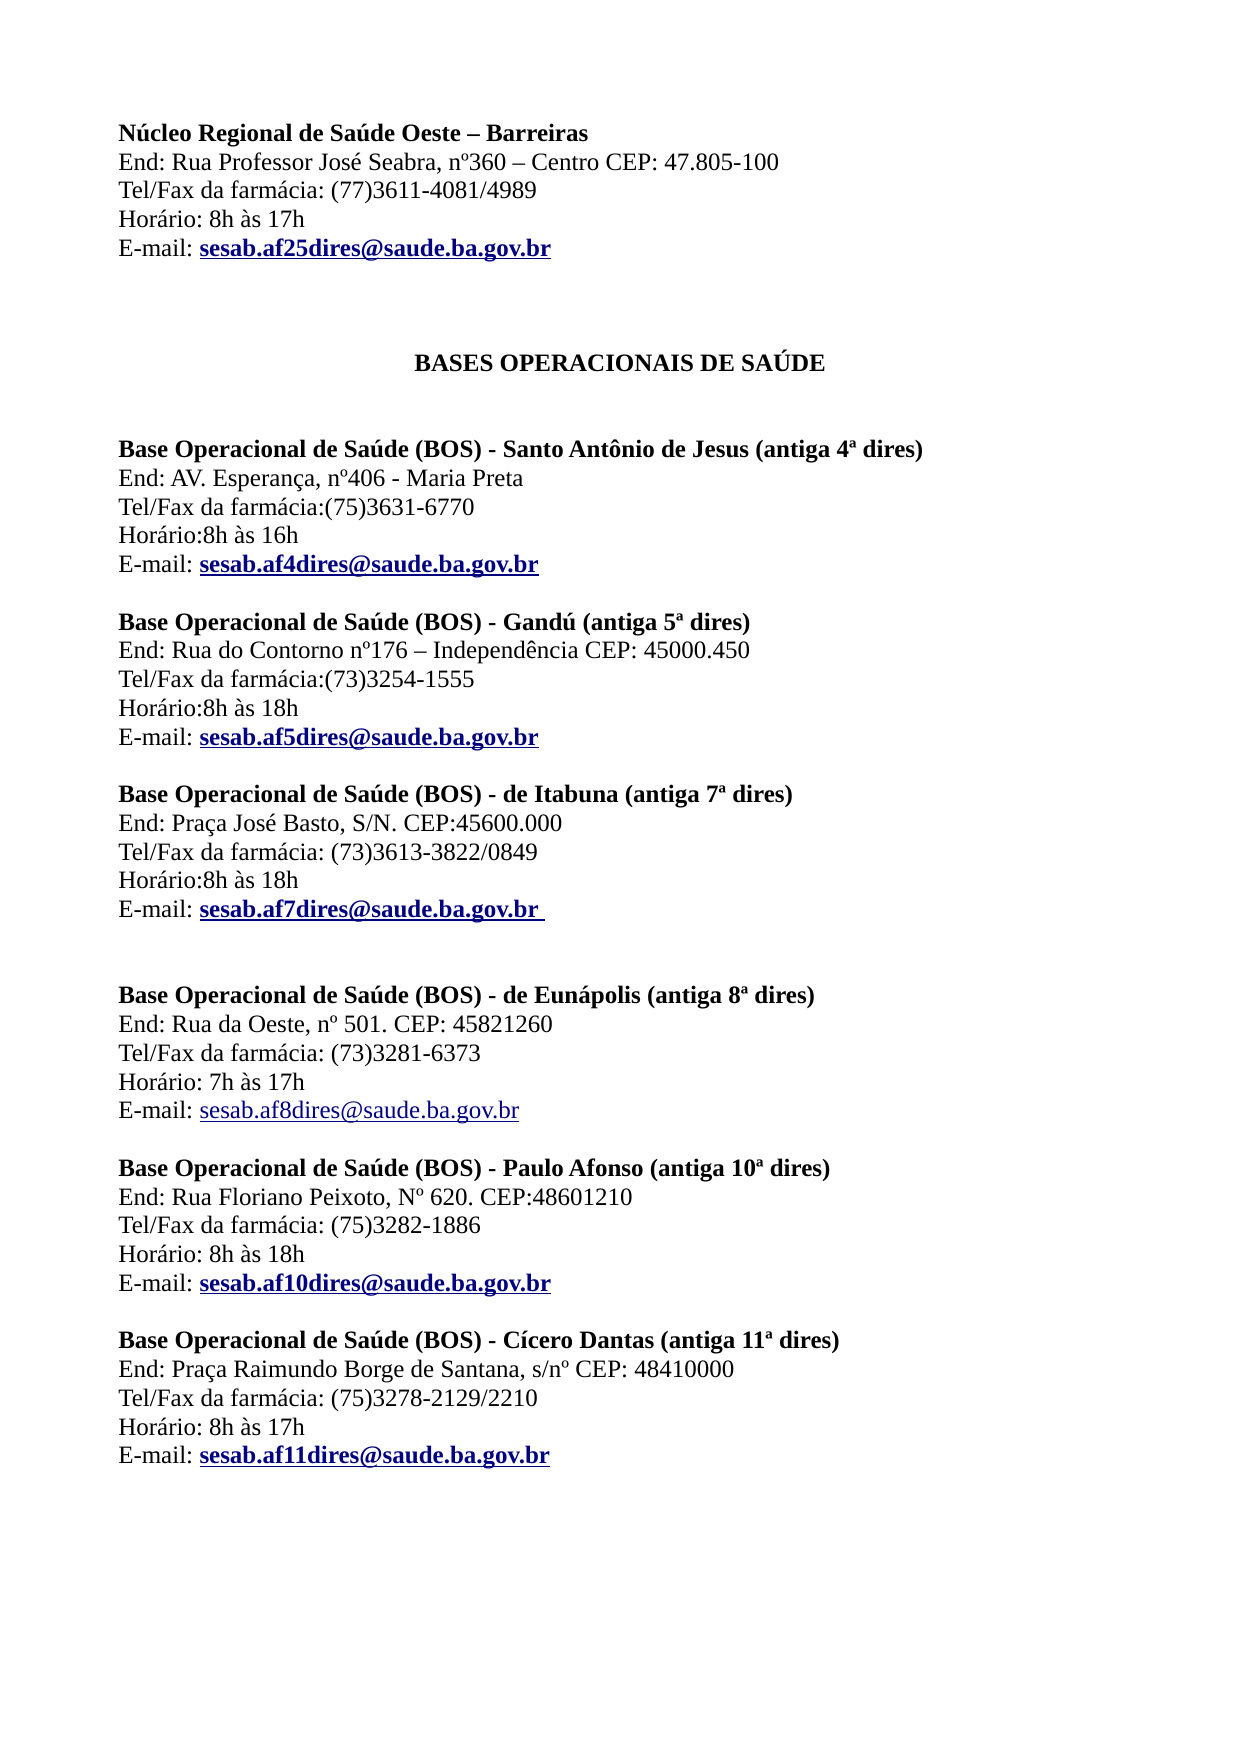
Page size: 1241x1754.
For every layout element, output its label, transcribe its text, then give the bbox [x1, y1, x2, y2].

text End: Rua Floriano Peixoto, Nº 620. CEP:48601210 [118, 1182, 1122, 1211]
text Base Operacional de Saúde (BOS) - de Itabuna (antiga 7ª dires) [118, 779, 1122, 808]
text Tel/Fax da farmácia: (77)3611-4081/4989 [118, 176, 1122, 204]
text Base Operacional de Saúde (BOS) - Paulo Afonso (antiga 10ª dires) [118, 1153, 1122, 1182]
text Base Operacional de Saúde (BOS) - Gandú (antiga 5ª dires) [118, 607, 1122, 636]
text Base Operacional de Saúde (BOS) - Cícero Dantas (antiga 11ª dires) [118, 1326, 1122, 1354]
text E-mail: sesab.af4dires@saude.ba.gov.br [118, 549, 1122, 578]
text E-mail: sesab.af8dires@saude.ba.gov.br [118, 1096, 1122, 1124]
text Tel/Fax da farmácia:(75)3631-6770 [118, 492, 1122, 521]
text Horário: 7h às 17h [118, 1067, 1122, 1096]
text E-mail: sesab.af5dires@saude.ba.gov.br [118, 722, 1122, 751]
text Tel/Fax da farmácia: (73)3281-6373 [118, 1038, 1122, 1067]
text End: Rua Professor José Seabra, nº360 – Centro CEP: 47.805-100 [118, 147, 1122, 176]
text Base Operacional de Saúde (BOS) - de Eunápolis (antiga 8ª dires) [118, 981, 1122, 1009]
text Tel/Fax da farmácia: (75)3278-2129/2210 [118, 1383, 1122, 1412]
text Tel/Fax da farmácia: (75)3282-1886 [118, 1211, 1122, 1239]
text End: AV. Esperança, nº406 - Maria Preta [118, 463, 1122, 492]
text Horário: 8h às 18h [118, 1239, 1122, 1268]
text Horário:8h às 18h [118, 693, 1122, 722]
text End: Praça José Basto, S/N. CEP:45600.000 [118, 808, 1122, 837]
text End: Rua do Contorno nº176 – Independência CEP: 45000.450 [118, 636, 1122, 664]
text Tel/Fax da farmácia: (73)3613-3822/0849 [118, 837, 1122, 866]
text BASES OPERACIONAIS DE SAÚDE [118, 348, 1122, 377]
text End: Rua da Oeste, nº 501. CEP: 45821260 [118, 1009, 1122, 1038]
text Horário:8h às 18h [118, 866, 1122, 894]
text Núcleo Regional de Saúde Oeste – Barreiras [118, 118, 1122, 147]
text Tel/Fax da farmácia:(73)3254-1555 [118, 664, 1122, 693]
text E-mail: sesab.af7dires@saude.ba.gov.br [118, 894, 1122, 952]
text Horário: 8h às 17h [118, 1412, 1122, 1441]
text E-mail: sesab.af25dires@saude.ba.gov.br [118, 233, 1122, 262]
text E-mail: sesab.af10dires@saude.ba.gov.br [118, 1268, 1122, 1297]
text Base Operacional de Saúde (BOS) - Santo Antônio de Jesus (antiga 4ª dires) [118, 434, 1122, 463]
text Horário:8h às 16h [118, 521, 1122, 549]
text E-mail: sesab.af11dires@saude.ba.gov.br [118, 1441, 1122, 1469]
text End: Praça Raimundo Borge de Santana, s/nº CEP: 48410000 [118, 1354, 1122, 1383]
text Horário: 8h às 17h [118, 204, 1122, 233]
